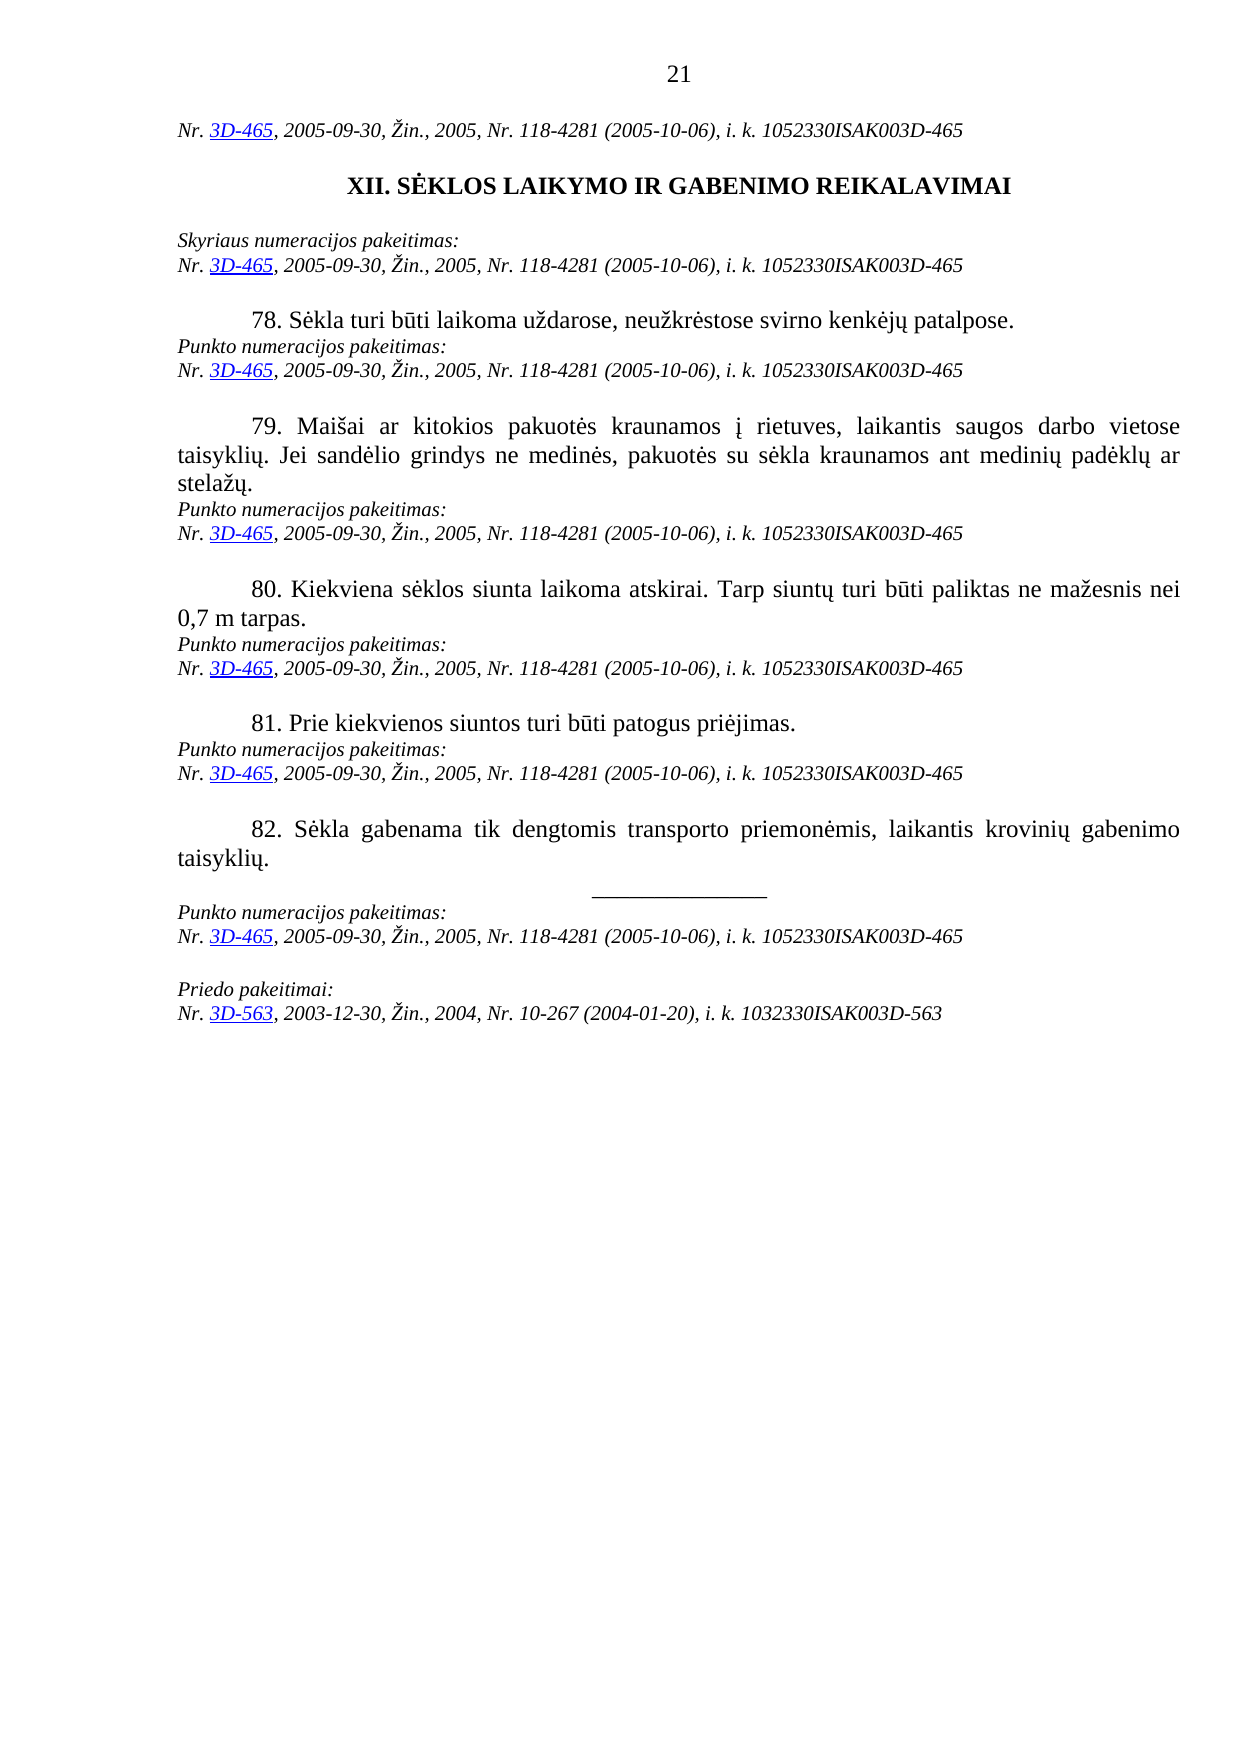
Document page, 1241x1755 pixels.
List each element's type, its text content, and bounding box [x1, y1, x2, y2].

text Nr. 3D-465, 2005-09-30, Žin., 2005, Nr. 118-4281 (2005-10-06), i. k. 1052330ISAK003D-465 [177, 656, 1181, 680]
text XII. SĖKLOS LAIKYMO IR GABENIMO REIKALAVIMAI [177, 171, 1181, 200]
text Punkto numeracijos pakeitimas: [177, 900, 1181, 924]
text 80. Kiekviena sėklos siunta laikoma atskirai. Tarp siuntų turi būti paliktas ne mažesnis nei 0,7 m tarpas. [177, 574, 1181, 632]
text 82. Sėkla gabenama tik dengtomis transporto priemonėmis, laikantis krovinių gabenimo taisyklių. [177, 814, 1181, 872]
text Punkto numeracijos pakeitimas: [177, 334, 1181, 358]
text Punkto numeracijos pakeitimas: [177, 632, 1181, 656]
text Nr. 3D-465, 2005-09-30, Žin., 2005, Nr. 118-4281 (2005-10-06), i. k. 1052330ISAK003D-465 [177, 761, 1181, 785]
text Punkto numeracijos pakeitimas: [177, 737, 1181, 761]
text 79. Maišai ar kitokios pakuotės kraunamos į rietuves, laikantis saugos darbo vietose taisyklių. Jei sandėlio grindys ne medinės, pakuotės su sėkla kraunamos ant medinių padėklų ar stelažų. [177, 411, 1181, 497]
text Nr. 3D-465, 2005-09-30, Žin., 2005, Nr. 118-4281 (2005-10-06), i. k. 1052330ISAK003D-465 [177, 358, 1181, 382]
text Nr. 3D-465, 2005-09-30, Žin., 2005, Nr. 118-4281 (2005-10-06), i. k. 1052330ISAK003D-465 [177, 118, 1181, 142]
text 78. Sėkla turi būti laikoma uždarose, neužkrėstose svirno kenkėjų patalpose. [177, 305, 1181, 334]
text Nr. 3D-563, 2003-12-30, Žin., 2004, Nr. 10-267 (2004-01-20), i. k. 1032330ISAK003D-563 [177, 1001, 1181, 1025]
text Nr. 3D-465, 2005-09-30, Žin., 2005, Nr. 118-4281 (2005-10-06), i. k. 1052330ISAK003D-465 [177, 521, 1181, 545]
text Punkto numeracijos pakeitimas: [177, 497, 1181, 521]
text Nr. 3D-465, 2005-09-30, Žin., 2005, Nr. 118-4281 (2005-10-06), i. k. 1052330ISAK003D-465 [177, 924, 1181, 948]
text ______________ [177, 872, 1181, 900]
text Nr. 3D-465, 2005-09-30, Žin., 2005, Nr. 118-4281 (2005-10-06), i. k. 1052330ISAK003D-465 [177, 252, 1181, 277]
text Skyriaus numeracijos pakeitimas: [177, 228, 1181, 252]
text Priedo pakeitimai: [177, 977, 1181, 1001]
text 81. Prie kiekvienos siuntos turi būti patogus priėjimas. [177, 708, 1181, 737]
